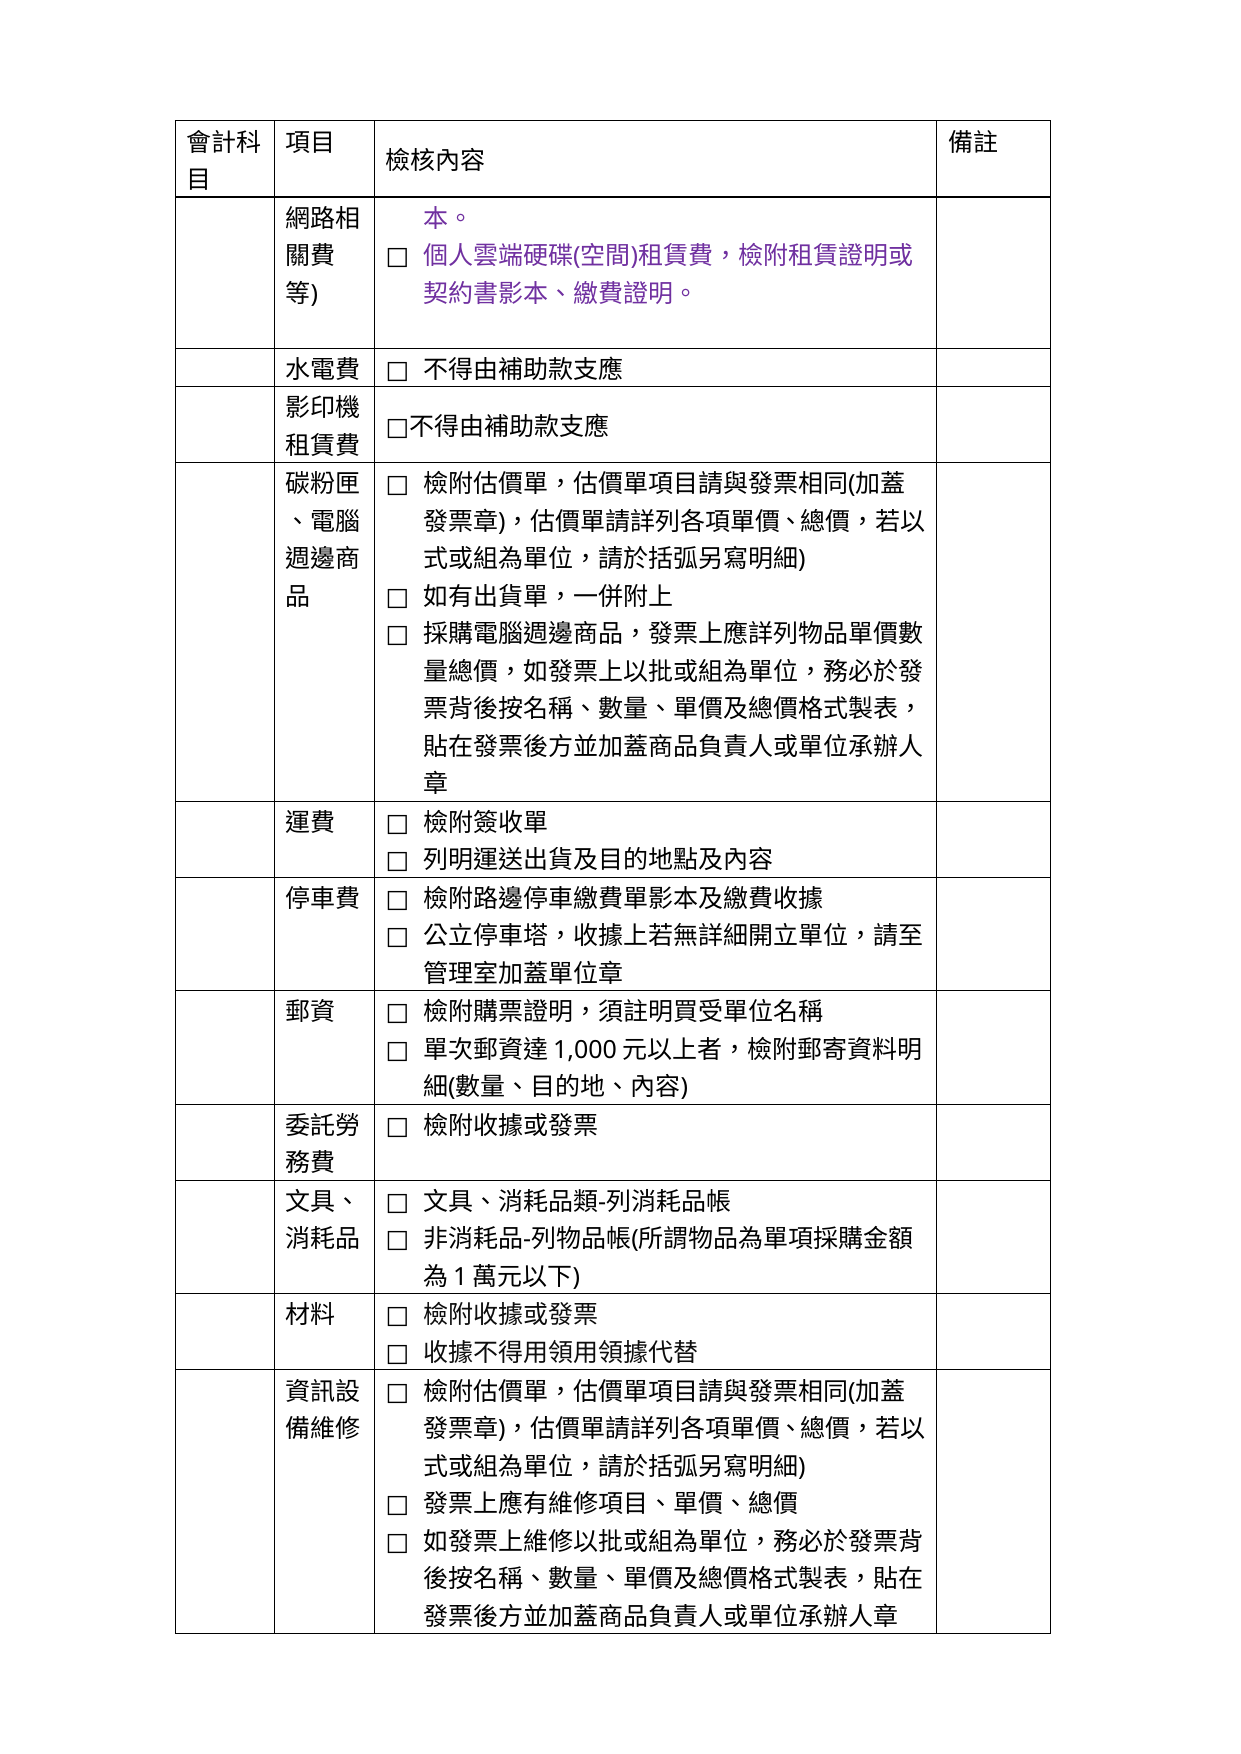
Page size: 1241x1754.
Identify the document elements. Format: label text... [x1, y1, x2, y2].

table_cell [176, 463, 274, 801]
table_cell [176, 878, 274, 990]
table_header 備註 [937, 121, 1050, 196]
table_cell 電話費應為專線，檢附電話費收據影本 網路費，每月不得超過1千元，檢附申請證明、租賃證明或契約書影本，及繳費證明影本。 個人雲端硬碟(空間)租賃費，檢附租賃證明或契約書影本、繳費證明。 [375, 198, 936, 347]
table_cell □不得由補助款支應 [375, 387, 936, 462]
table_cell 運費 [275, 802, 374, 877]
table_cell 檢附估價單，估價單項目請與發票相同(加蓋發票章)，估價單請詳列各項單價、總價，若以式或組為單位，請於括弧另寫明細) 如有出貨單，一併附上 採購電腦週邊商品，發票上應詳列物品單價數量總價，如發票上以批或組為單位，務必於發票背後按名稱、數量、單價及總價格式製表，貼在發票後方並加蓋商品負責人或單位承辦人章 [375, 463, 936, 801]
table_cell [176, 198, 274, 347]
table_cell 資訊設備維修 [275, 1370, 374, 1633]
table_cell [937, 1181, 1050, 1293]
table_cell [176, 1294, 274, 1369]
table_cell 委託勞務費 [275, 1105, 374, 1180]
table_cell [176, 1105, 274, 1180]
table_cell [176, 349, 274, 386]
table_cell [176, 1181, 274, 1293]
table_cell [176, 991, 274, 1104]
table_cell 檢附簽收單 列明運送出貨及目的地點及內容 [375, 802, 936, 877]
table_cell 檢附收據或發票 [375, 1105, 936, 1180]
table_cell 網路相關費等) [275, 198, 374, 347]
table_cell [937, 1105, 1050, 1180]
table_cell [176, 1370, 274, 1633]
table_cell [937, 463, 1050, 801]
table_cell 郵資 [275, 991, 374, 1104]
table_cell 不得由補助款支應 [375, 349, 936, 386]
table_cell 影印機租賃費 [275, 387, 374, 462]
table_cell [937, 349, 1050, 386]
table_cell 檢附購票證明，須註明買受單位名稱 單次郵資達1,000元以上者，檢附郵寄資料明細(數量、目的地、內容) [375, 991, 936, 1104]
table_cell [176, 802, 274, 877]
table_header 會計科目 [176, 121, 274, 196]
table_cell 停車費 [275, 878, 374, 990]
table_cell 檢附路邊停車繳費單影本及繳費收據 公立停車塔，收據上若無詳細開立單位，請至管理室加蓋單位章 [375, 878, 936, 990]
table_cell [937, 802, 1050, 877]
table_cell 文具、消耗品 [275, 1181, 374, 1293]
table_cell [937, 878, 1050, 990]
table_cell [937, 991, 1050, 1104]
table_cell [937, 387, 1050, 462]
table_cell [937, 1370, 1050, 1633]
table_cell 檢附估價單，估價單項目請與發票相同(加蓋發票章)，估價單請詳列各項單價、總價，若以式或組為單位，請於括弧另寫明細) 發票上應有維修項目、單價、總價 如發票上維修以批或組為單位，務必於發票背後按名稱、數量、單價及總價格式製表，貼在發票後方並加蓋商品負責人或單位承辦人章 [375, 1370, 936, 1633]
table_cell 檢附收據或發票 收據不得用領用領據代替 [375, 1294, 936, 1369]
table_cell [937, 198, 1050, 347]
table_header 項目 [275, 121, 374, 196]
table_cell 文具、消耗品類-列消耗品帳 非消耗品-列物品帳(所謂物品為單項採購金額為1萬元以下) [375, 1181, 936, 1293]
table_cell 碳粉匣 、電腦週邊商品 [275, 463, 374, 801]
table_cell [176, 387, 274, 462]
table_header 檢核內容 [375, 121, 936, 196]
table_cell 材料 [275, 1294, 374, 1369]
table_cell [937, 1294, 1050, 1369]
table_cell 水電費 [275, 349, 374, 386]
